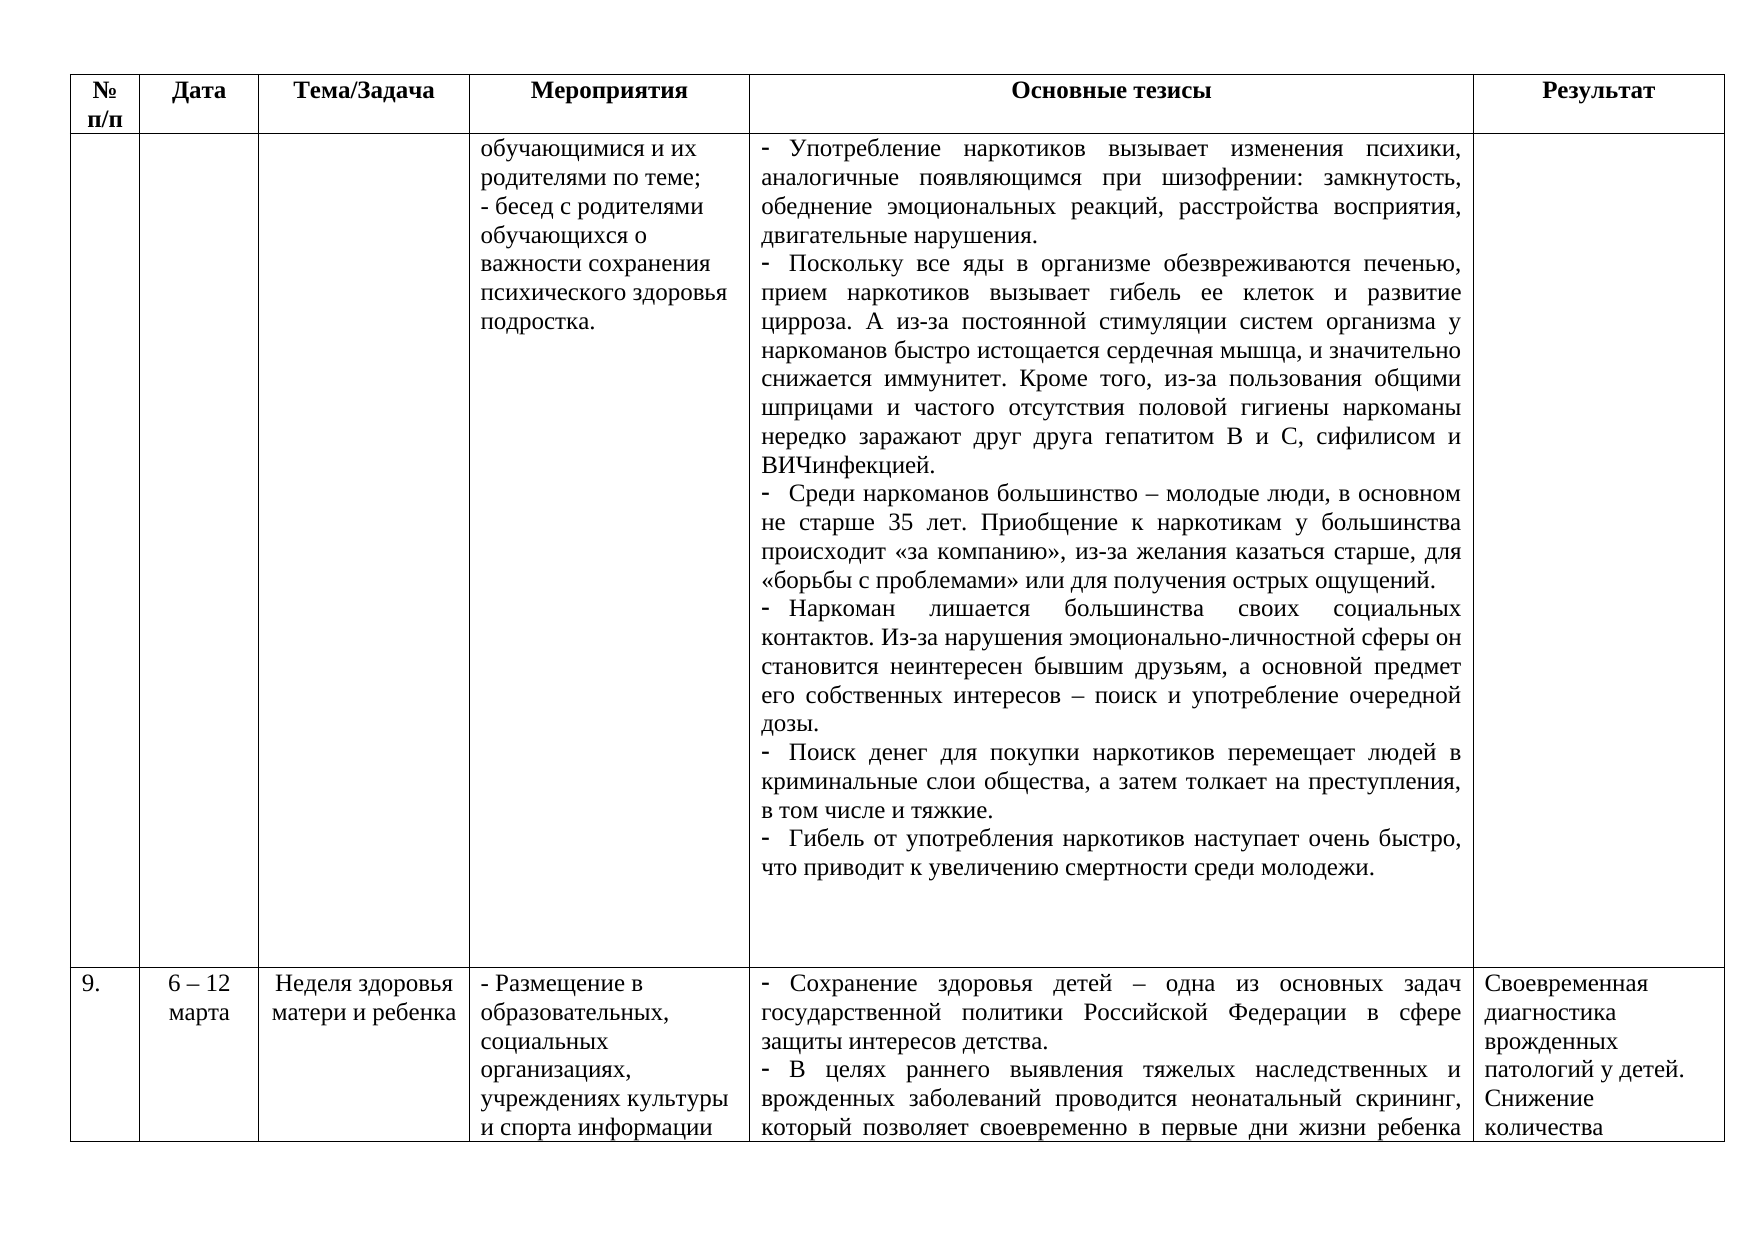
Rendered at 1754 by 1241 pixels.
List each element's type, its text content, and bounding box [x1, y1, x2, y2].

table_cell Неделя здоровья матери и ребенка [259, 968, 469, 1141]
table_cell [71, 968, 139, 1141]
table_header Основные тезисы [750, 75, 1473, 132]
table_cell 6 – 12 марта [140, 968, 258, 1141]
table_cell  Сохранение здоровья детей – одна из основных задач государственной политики Российской Федерации в сфере защиты интересов детства.  В целях раннего выявления тяжелых наследственных и врожденных заболеваний проводится неонатальный скрининг, который позволяет своевременно в первые дни жизни ребенка [750, 968, 1473, 1141]
table_cell [140, 134, 258, 967]
table_header Тема/Задача [259, 75, 469, 132]
table_cell [259, 134, 469, 967]
table_header Мероприятия [470, 75, 749, 132]
table_cell [1474, 134, 1724, 967]
table_cell Употребление наркотиков вызывает изменения психики, аналогичные появляющимся при шизофрении: замкнутость, обеднение эмоциональных реакций, расстройства восприятия, двигательные нарушения. Поскольку все яды в организме обезвреживаются печенью, прием наркотиков вызывает гибель ее клеток и развитие цирроза. А из-за постоянной стимуляции систем организма у наркоманов быстро истощается сердечная мышца, и значительно снижается иммунитет. Кроме того, из-за пользования общими шприцами и частого отсутствия половой гигиены наркоманы нередко заражают друг друга гепатитом В и С, сифилисом и ВИЧинфекцией. Среди наркоманов большинство – молодые люди, в основном не старше 35 лет. Приобщение к наркотикам у большинства происходит «за компанию», из-за желания казаться старше, для «борьбы с проблемами» или для получения острых ощущений. Наркоман лишается большинства своих социальных контактов. Из-за нарушения эмоционально-личностной сферы он становится неинтересен бывшим друзьям, а основной предмет его собственных интересов – поиск и употребление очередной дозы. Поиск денег для покупки наркотиков перемещает людей в криминальные слои общества, а затем толкает на преступления, в том числе и тяжкие. Гибель от употребления наркотиков наступает очень быстро, что приводит к увеличению смертности среди молодежи. [750, 134, 1473, 967]
table_header № п/п [71, 75, 139, 132]
table_header Результат [1474, 75, 1724, 132]
table_cell [71, 134, 139, 967]
table_cell Своевременная диагностика врожденных патологий у детей. Снижение количества [1474, 968, 1724, 1141]
table_header Дата [140, 75, 258, 132]
table_cell обучающимися и их родителями по теме; - бесед с родителями обучающихся о важности сохранения психического здоровья подростка. [470, 134, 749, 967]
